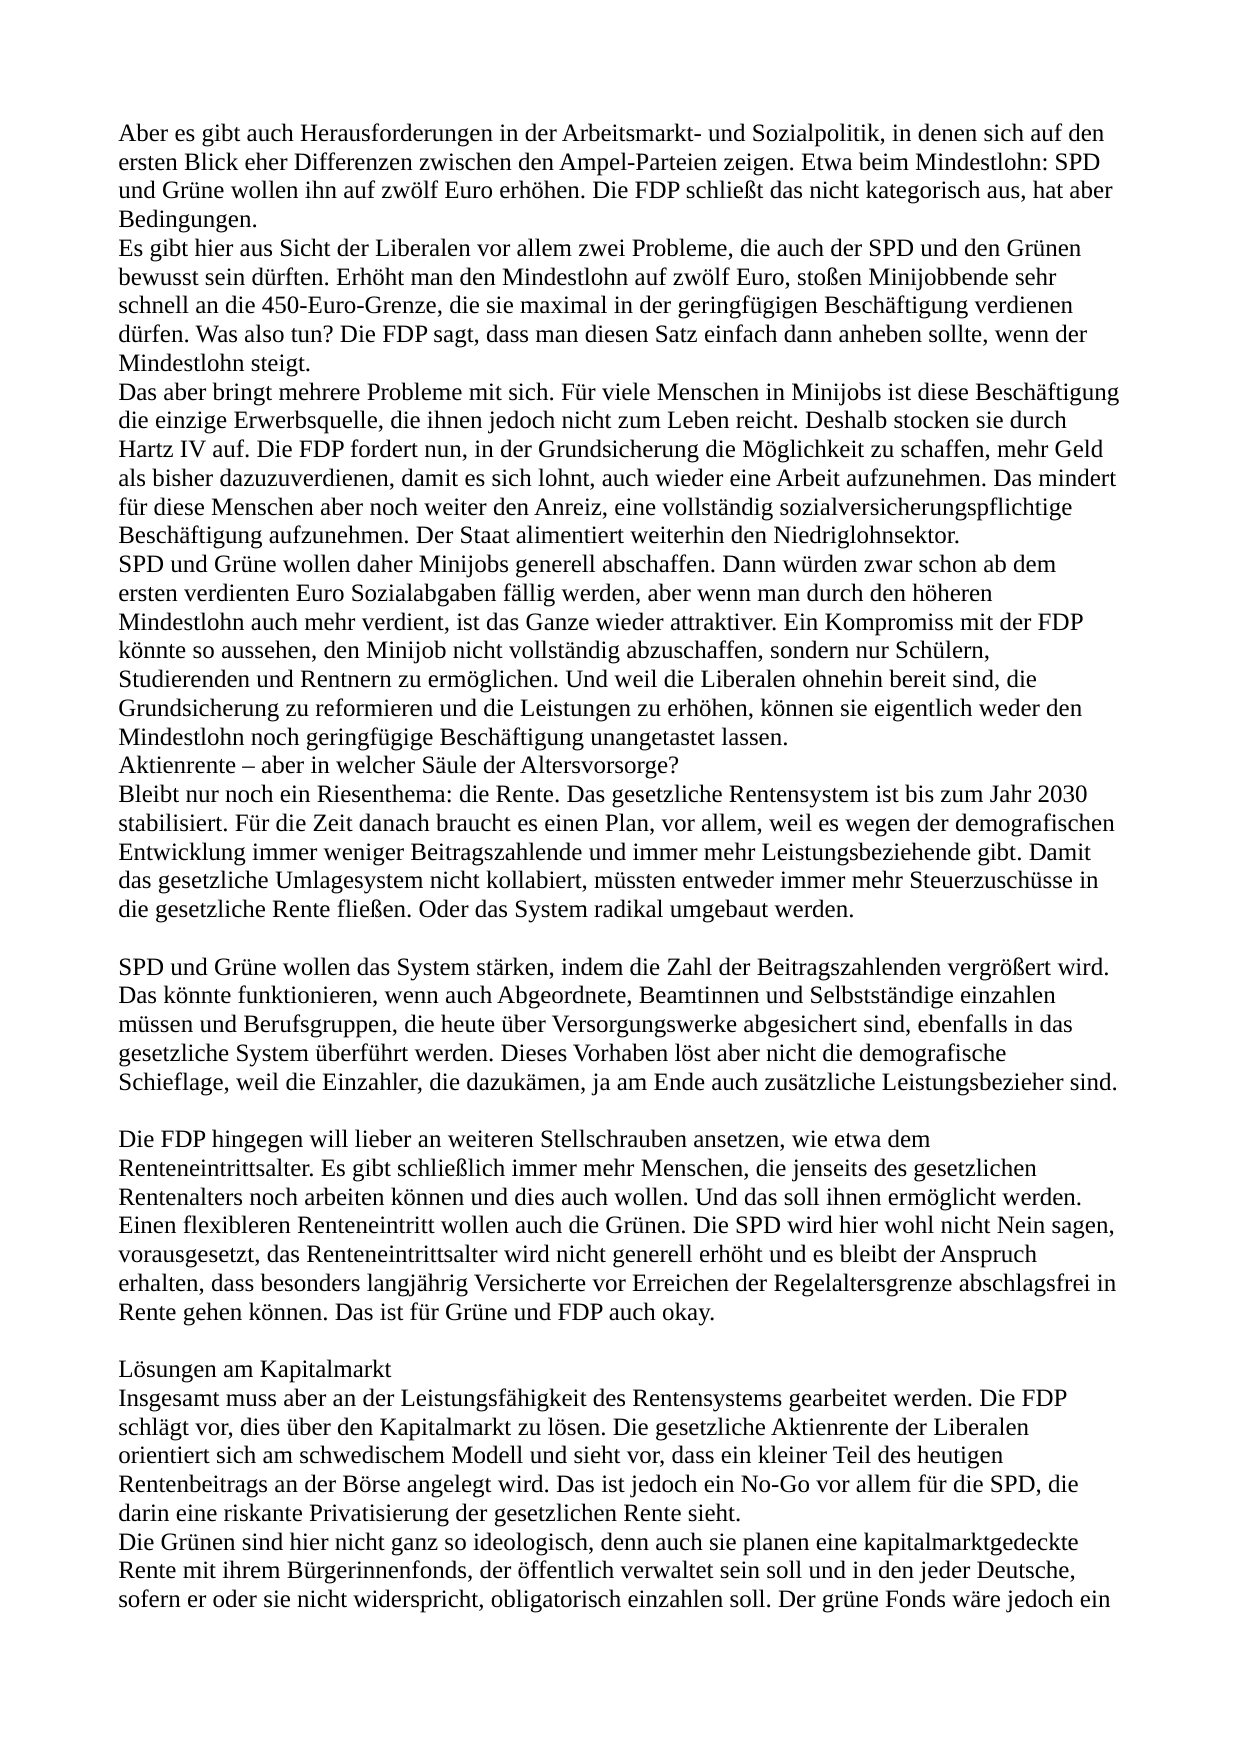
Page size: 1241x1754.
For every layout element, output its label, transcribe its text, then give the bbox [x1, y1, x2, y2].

text SPD und Grüne wollen das System stärken, indem die Zahl der Beitragszahlenden vergrößert wird. Das könnte funktionieren, wenn auch Abgeordnete, Beamtinnen und Selbstständige einzahlen müssen und Berufsgruppen, die heute über Versorgungswerke abgesichert sind, ebenfalls in das gesetzliche System überführt werden. Dieses Vorhaben löst aber nicht die demografische Schieflage, weil die Einzahler, die dazukämen, ja am Ende auch zusätzliche Leistungsbezieher sind. [118, 952, 1122, 1096]
text SPD und Grüne wollen daher Minijobs generell abschaffen. Dann würden zwar schon ab dem ersten verdienten Euro Sozialabgaben fällig werden, aber wenn man durch den höheren Mindestlohn auch mehr verdient, ist das Ganze wieder attraktiver. Ein Kompromiss mit der FDP könnte so aussehen, den Minijob nicht vollständig abzuschaffen, sondern nur Schülern, Studierenden und Rentnern zu ermöglichen. Und weil die Liberalen ohnehin bereit sind, die Grundsicherung zu reformieren und die Leistungen zu erhöhen, können sie eigentlich weder den Mindestlohn noch geringfügige Beschäftigung unangetastet lassen. [118, 549, 1122, 751]
text Das aber bringt mehrere Probleme mit sich. Für viele Menschen in Minijobs ist diese Beschäftigung die einzige Erwerbsquelle, die ihnen jedoch nicht zum Leben reicht. Deshalb stocken sie durch Hartz IV auf. Die FDP fordert nun, in der Grundsicherung die Möglichkeit zu schaffen, mehr Geld als bisher dazuzuverdienen, damit es sich lohnt, auch wieder eine Arbeit aufzunehmen. Das mindert für diese Menschen aber noch weiter den Anreiz, eine vollständig sozialversicherungspflichtige Beschäftigung aufzunehmen. Der Staat alimentiert weiterhin den Niedriglohnsektor. [118, 377, 1122, 549]
text Insgesamt muss aber an der Leistungsfähigkeit des Rentensystems gearbeitet werden. Die FDP schlägt vor, dies über den Kapitalmarkt zu lösen. Die gesetzliche Aktienrente der Liberalen orientiert sich am schwedischem Modell und sieht vor, dass ein kleiner Teil des heutigen Rentenbeitrags an der Börse angelegt wird. Das ist jedoch ein No-Go vor allem für die SPD, die darin eine riskante Privatisierung der gesetzlichen Rente sieht. [118, 1383, 1122, 1527]
text Bleibt nur noch ein Riesenthema: die Rente. Das gesetzliche Rentensystem ist bis zum Jahr 2030 stabilisiert. Für die Zeit danach braucht es einen Plan, vor allem, weil es wegen der demografischen Entwicklung immer weniger Beitragszahlende und immer mehr Leistungsbeziehende gibt. Damit das gesetzliche Umlagesystem nicht kollabiert, müssten entweder immer mehr Steuerzuschüsse in die gesetzliche Rente fließen. Oder das System radikal umgebaut werden. [118, 779, 1122, 923]
text Lösungen am Kapitalmarkt [118, 1354, 1122, 1383]
text Aktienrente – aber in welcher Säule der Altersvorsorge? [118, 751, 1122, 779]
text Die FDP hingegen will lieber an weiteren Stellschrauben ansetzen, wie etwa dem Renteneintrittsalter. Es gibt schließlich immer mehr Menschen, die jenseits des gesetzlichen Rentenalters noch arbeiten können und dies auch wollen. Und das soll ihnen ermöglicht werden. Einen flexibleren Renteneintritt wollen auch die Grünen. Die SPD wird hier wohl nicht Nein sagen, vorausgesetzt, das Renteneintrittsalter wird nicht generell erhöht und es bleibt der Anspruch erhalten, dass besonders langjährig Versicherte vor Erreichen der Regelaltersgrenze abschlagsfrei in Rente gehen können. Das ist für Grüne und FDP auch okay. [118, 1124, 1122, 1326]
text Die Grünen sind hier nicht ganz so ideologisch, denn auch sie planen eine kapitalmarktgedeckte Rente mit ihrem Bürgerinnenfonds, der öffentlich verwaltet sein soll und in den jeder Deutsche, sofern er oder sie nicht widerspricht, obligatorisch einzahlen soll. Der grüne Fonds wäre jedoch ein [118, 1527, 1122, 1613]
text Es gibt hier aus Sicht der Liberalen vor allem zwei Probleme, die auch der SPD und den Grünen bewusst sein dürften. Erhöht man den Mindestlohn auf zwölf Euro, stoßen Minijobbende sehr schnell an die 450-Euro-Grenze, die sie maximal in der geringfügigen Beschäftigung verdienen dürfen. Was also tun? Die FDP sagt, dass man diesen Satz einfach dann anheben sollte, wenn der Mindestlohn steigt. [118, 233, 1122, 377]
text Aber es gibt auch Herausforderungen in der Arbeitsmarkt- und Sozialpolitik, in denen sich auf den ersten Blick eher Differenzen zwischen den Ampel-Parteien zeigen. Etwa beim Mindestlohn: SPD und Grüne wollen ihn auf zwölf Euro erhöhen. Die FDP schließt das nicht kategorisch aus, hat aber Bedingungen. [118, 118, 1122, 233]
